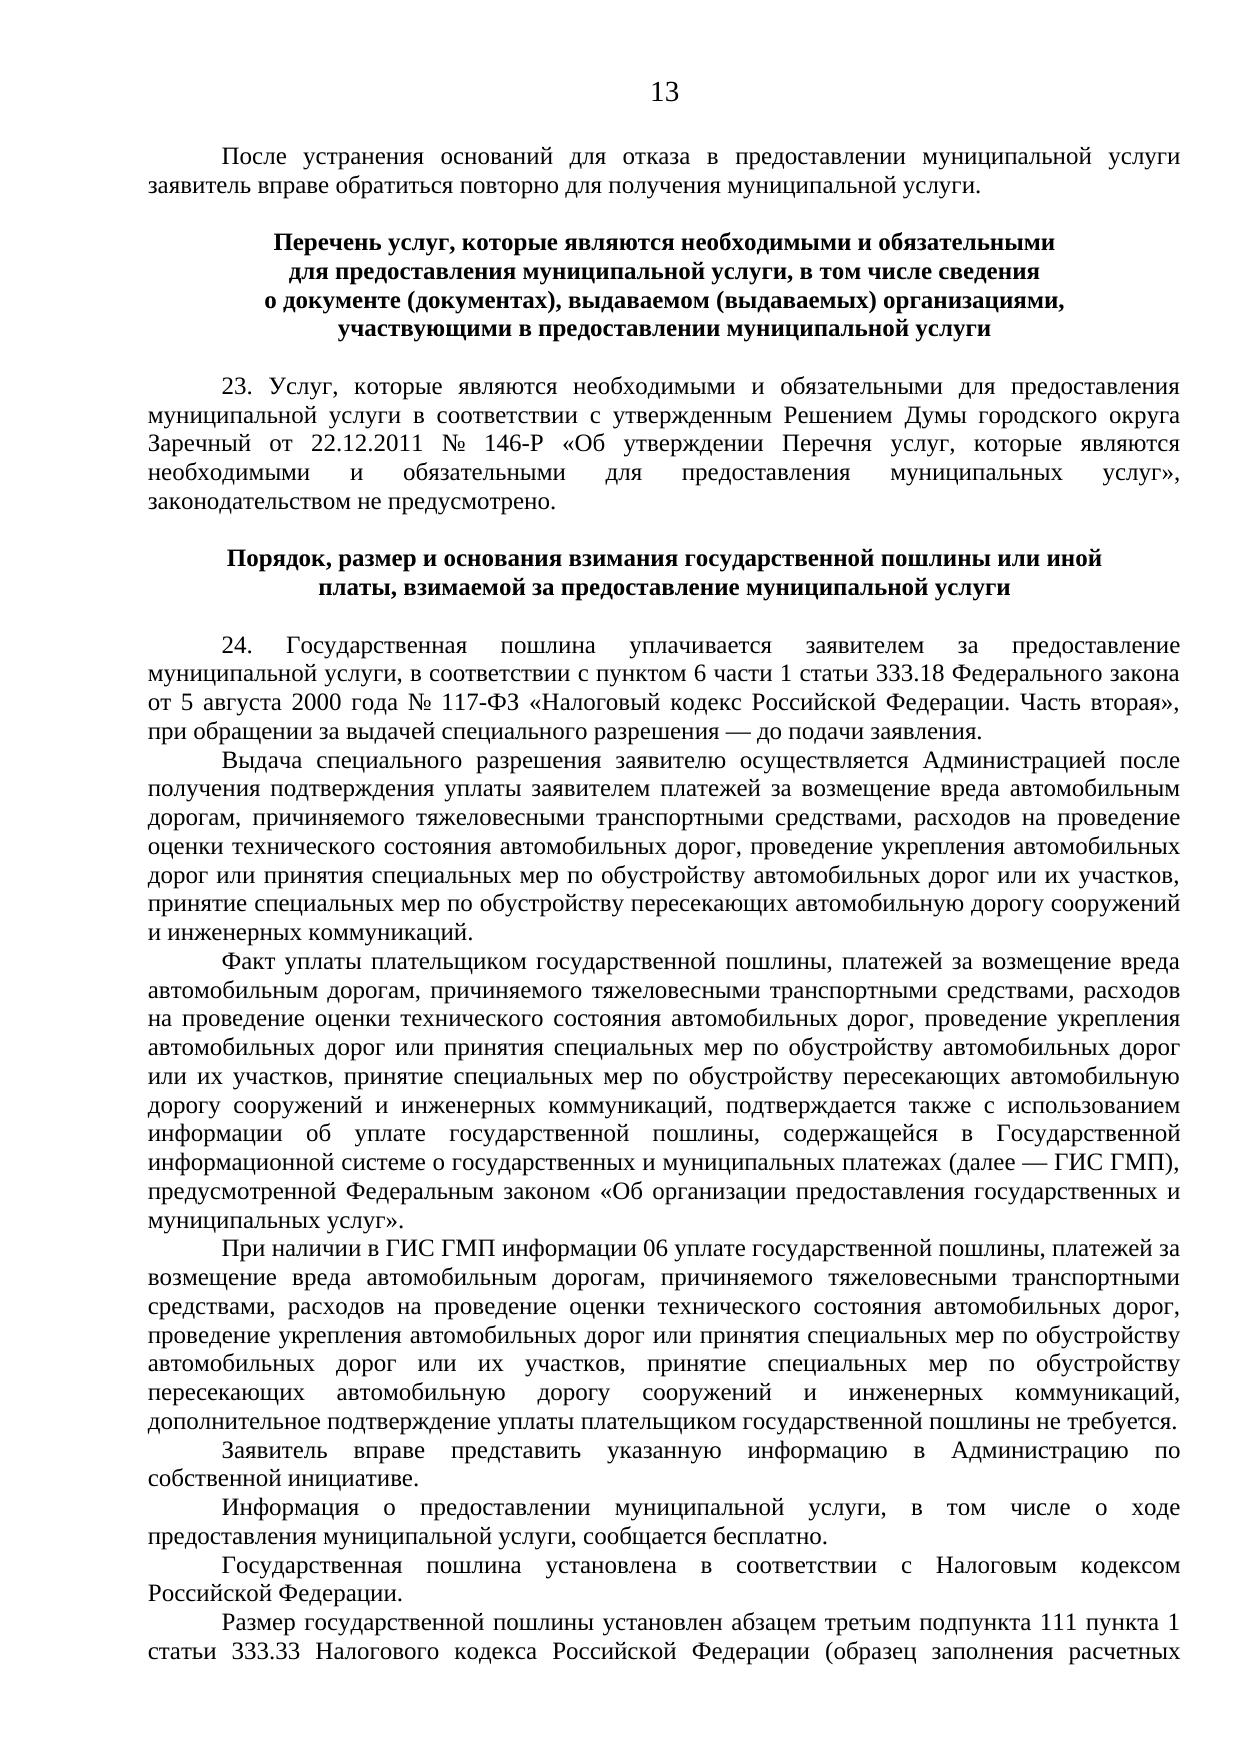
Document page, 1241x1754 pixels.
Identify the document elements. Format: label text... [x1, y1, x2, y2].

text Выдача специального разрешения заявителю осуществляется Администрацией после получения подтверждения уплаты заявителем платежей за возмещение вреда автомобильным дорогам, причиняемого тяжеловесными транспортными средствами, расходов на проведение оценки технического состояния автомобильных дорог, проведение укрепления автомобильных дорог или принятия специальных мер по обустройству автомобильных дорог или их участков, принятие специальных мер по обустройству пересекающих автомобильную дорогу сооружений и инженерных коммуникаций. [148, 745, 1181, 946]
text При наличии в ГИС ГМП информации 06 уплате государственной пошлины, платежей за возмещение вреда автомобильным дорогам, причиняемого тяжеловесными транспортными средствами, расходов на проведение оценки технического состояния автомобильных дорог, проведение укрепления автомобильных дорог или принятия специальных мер по обустройству автомобильных дорог или их участков, принятие специальных мер по обустройству пересекающих автомобильную дорогу сооружений и инженерных коммуникаций, дополнительное подтверждение уплаты плательщиком государственной пошлины не требуется. [148, 1233, 1181, 1435]
text Перечень услуг, которые являются необходимыми и обязательными [148, 227, 1181, 256]
text Размер государственной пошлины установлен абзацем третьим подпункта 111 пункта 1 статьи 333.33 Налогового кодекса Российской Федерации (образец заполнения расчетных [148, 1607, 1181, 1665]
text 23. Услуг, которые являются необходимыми и обязательными для предоставления муниципальной услуги в соответствии с утвержденным Решением Думы городского округа Заречный от 22.12.2011 № 146-Р «Об утверждении Перечня услуг, которые являются необходимыми и обязательными для предоставления муниципальных услуг», законодательством не предусмотрено. [148, 371, 1181, 515]
text Порядок, размер и основания взимания государственной пошлины или иной [148, 543, 1181, 572]
text платы, взимаемой за предоставление муниципальной услуги [148, 572, 1181, 601]
text участвующими в предоставлении муниципальной услуги [148, 313, 1181, 342]
text Заявитель вправе представить указанную информацию в Администрацию по собственной инициативе. [148, 1435, 1181, 1492]
text Факт уплаты плательщиком государственной пошлины, платежей за возмещение вреда автомобильным дорогам, причиняемого тяжеловесными транспортными средствами, расходов на проведение оценки технического состояния автомобильных дорог, проведение укрепления автомобильных дорог или принятия специальных мер по обустройству автомобильных дорог или их участков, принятие специальных мер по обустройству пересекающих автомобильную дорогу сооружений и инженерных коммуникаций, подтверждается также с использованием информации об уплате государственной пошлины, содержащейся в Государственной информационной системе о государственных и муниципальных платежах (далее — ГИС ГМП), предусмотренной Федеральным законом «Об организации предоставления государственных и муниципальных услуг». [148, 946, 1181, 1233]
text для предоставления муниципальной услуги, в том числе сведения [148, 256, 1181, 285]
text Государственная пошлина установлена в соответствии с Налоговым кодексом Российской Федерации. [148, 1550, 1181, 1607]
text 24. Государственная пошлина уплачивается заявителем за предоставление муниципальной услуги, в соответствии с пунктом 6 части 1 статьи 333.18 Федерального закона от 5 августа 2000 года № 117-ФЗ «Налоговый кодекс Российской Федерации. Часть вторая», при обращении за выдачей специального разрешения — до подачи заявления. [148, 630, 1181, 745]
text После устранения оснований для отказа в предоставлении муниципальной услуги заявитель вправе обратиться повторно для получения муниципальной услуги. [148, 141, 1181, 198]
text Информация о предоставлении муниципальной услуги, в том числе о ходе предоставления муниципальной услуги, сообщается бесплатно. [148, 1492, 1181, 1550]
text о документе (документах), выдаваемом (выдаваемых) организациями, [148, 285, 1181, 313]
